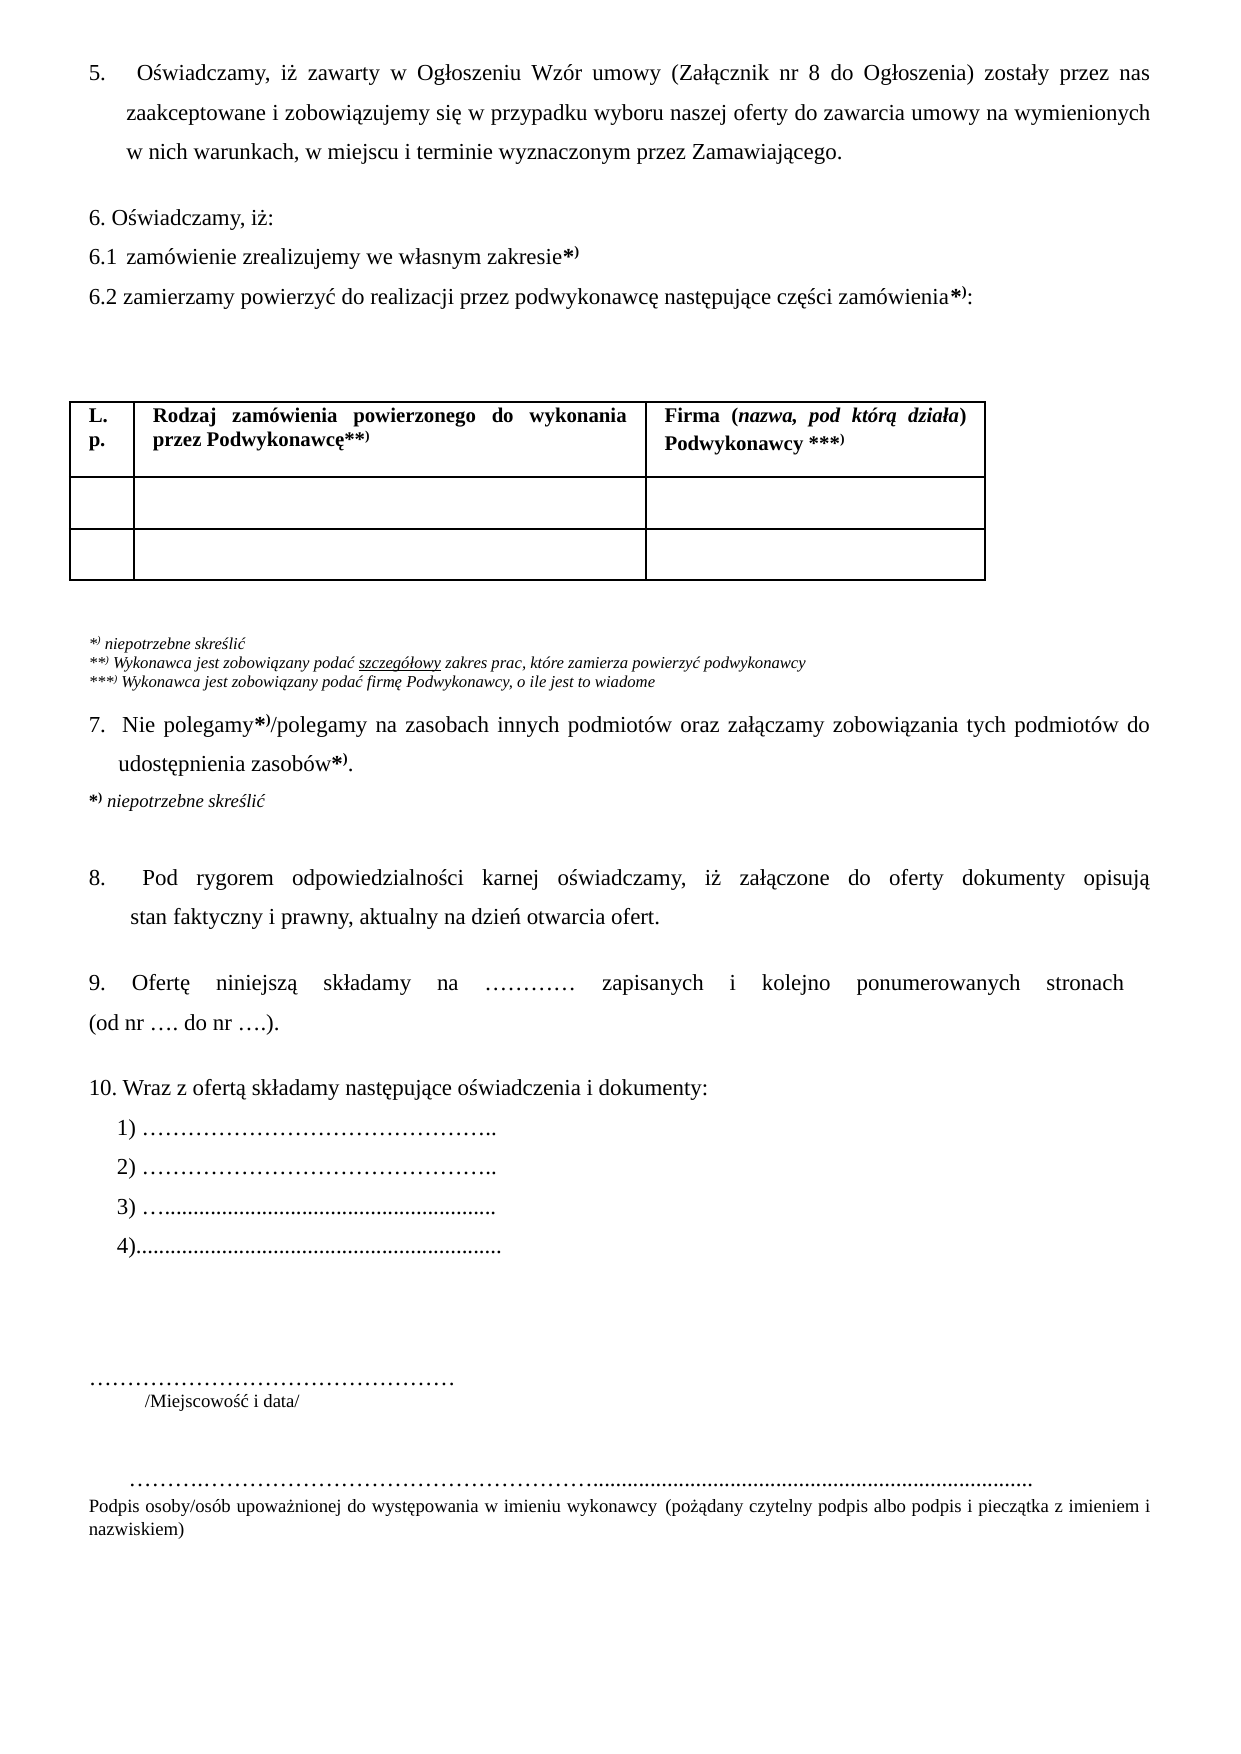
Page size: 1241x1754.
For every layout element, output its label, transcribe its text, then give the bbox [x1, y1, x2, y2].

text 1) ……………………………………….. [117, 1114, 1152, 1140]
text Podpis osoby/osób upoważnionej do występowania w imieniu wykonawcy (pożądany czytelny podpis albo podpis i pieczątka z imieniem i nazwiskiem) [88, 1491, 1152, 1539]
text 3) ….......................................................... [117, 1193, 1152, 1219]
text 2) ……………………………………….. [117, 1153, 1152, 1180]
text 5. Oświadczamy, iż zawarty w Ogłoszeniu Wzór umowy (Załącznik nr 8 do Ogłoszenia) zostały przez nas zaakceptowane i zobowiązujemy się w przypadku wyboru naszej oferty do zawarcia umowy na wymienionych w nich warunkach, w miejscu i terminie wyznaczonym przez Zamawiającego. [88, 59, 1152, 164]
table_header Firma (nazwa, pod którą działa) Podwykonawcy ***) [647, 403, 984, 476]
table_cell [71, 530, 133, 579]
text 8. Pod rygorem odpowiedzialności karnej oświadczamy, iż załączone do oferty dokumenty opisują stan faktyczny i prawny, aktualny na dzień otwarcia ofert. [88, 864, 1152, 930]
text *) niepotrzebne skreślić [88, 634, 1152, 653]
text 6.1 zamówienie zrealizujemy we własnym zakresie*) [88, 243, 1152, 270]
text ……….……………………………………………............................................................................. [88, 1465, 1152, 1491]
text ***) Wykonawca jest zobowiązany podać firmę Podwykonawcy, o ile jest to wiadome [88, 672, 1152, 691]
table_cell [647, 530, 984, 579]
table_cell [647, 478, 984, 527]
text 10. Wraz z ofertą składamy następujące oświadczenia i dokumenty: [88, 1074, 1152, 1101]
text 4)................................................................ [117, 1232, 1152, 1259]
text 6. Oświadczamy, iż: [88, 204, 1152, 230]
table_cell [71, 478, 133, 527]
text **) Wykonawca jest zobowiązany podać szczegółowy zakres prac, które zamierza powierzyć podwykonawcy [88, 653, 1152, 672]
text *) niepotrzebne skreślić [88, 789, 1152, 811]
text 9. Ofertę niniejszą składamy na ………… zapisanych i kolejno ponumerowanych stronach (od nr …. do nr ….). [88, 969, 1152, 1035]
text 6.2 zamierzamy powierzyć do realizacji przez podwykonawcę następujące części zamówienia*): [88, 283, 1152, 309]
text ………………………………………… [88, 1364, 1152, 1390]
table_header L.p. [71, 403, 133, 476]
text /Miejscowość i data/ [88, 1390, 1152, 1412]
table_cell [135, 530, 645, 579]
table_cell [135, 478, 645, 527]
text 7. Nie polegamy*)/polegamy na zasobach innych podmiotów oraz załączamy zobowiązania tych podmiotów do udostępnienia zasobów*). [88, 711, 1152, 776]
table_header Rodzaj zamówienia powierzonego do wykonania przez Podwykonawcę**) [135, 403, 645, 476]
